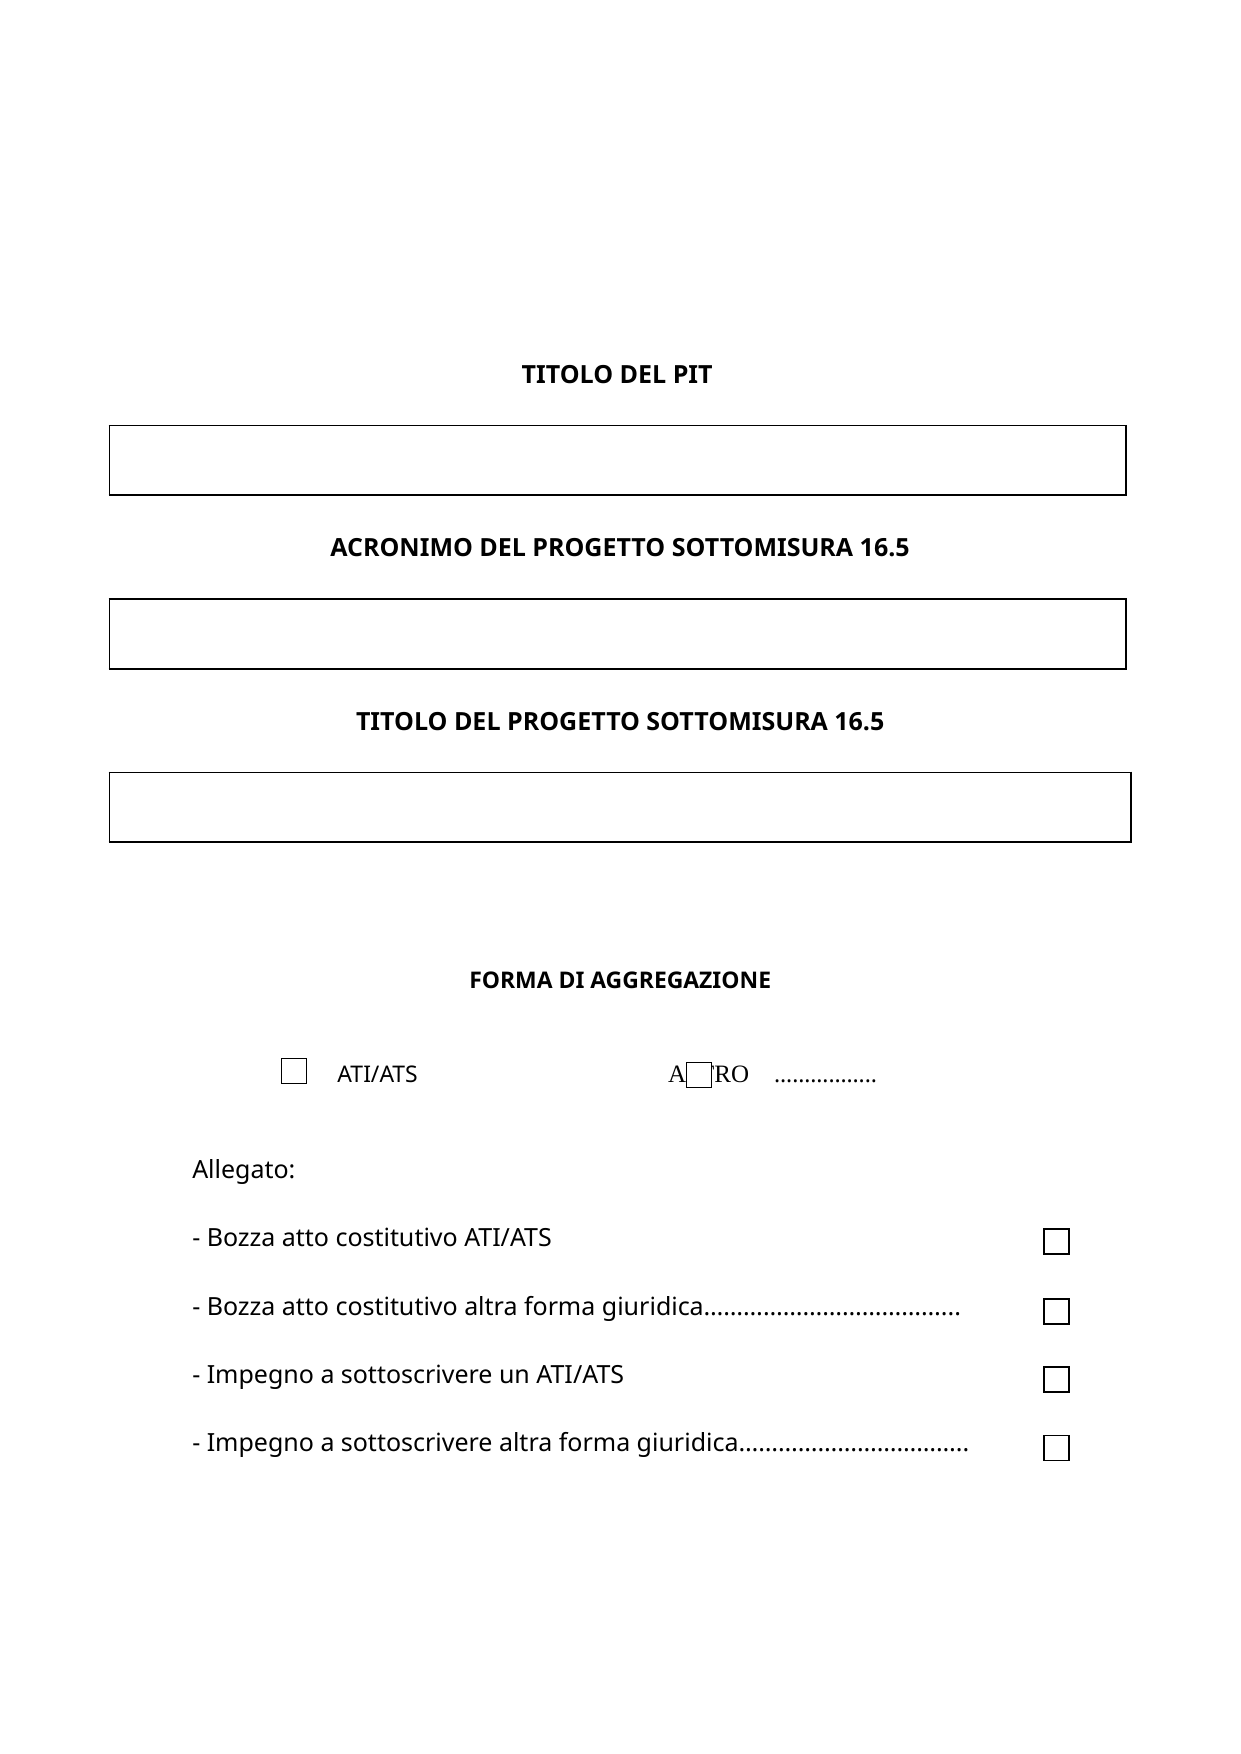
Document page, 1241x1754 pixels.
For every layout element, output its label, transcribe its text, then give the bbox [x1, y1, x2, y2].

table_header [110, 426, 1125, 494]
text - Bozza atto costitutivo ATI/ATS [118, 1220, 1122, 1254]
text - Impegno a sottoscrivere un ATI/ATS [118, 1356, 1122, 1390]
text - Bozza atto costitutivo altra forma giuridica………………………………... [118, 1288, 1122, 1322]
text ATI/ATS ALTRO …………….. [118, 1058, 1122, 1089]
text FORMA DI AGGREGAZIONE [118, 964, 1122, 996]
text Allegato: [118, 1152, 1122, 1186]
text ACRONIMO DEL PROGETTO SOTTOMISURA 16.5 [118, 530, 1122, 564]
text TITOLO DEL PROGETTO SOTTOMISURA 16.5 [118, 703, 1122, 737]
text - Impegno a sottoscrivere altra forma giuridica…………………………….. [118, 1424, 1122, 1458]
text TITOLO DEL PIT [118, 357, 1122, 391]
table_header [110, 600, 1125, 668]
table_header [110, 773, 1130, 841]
